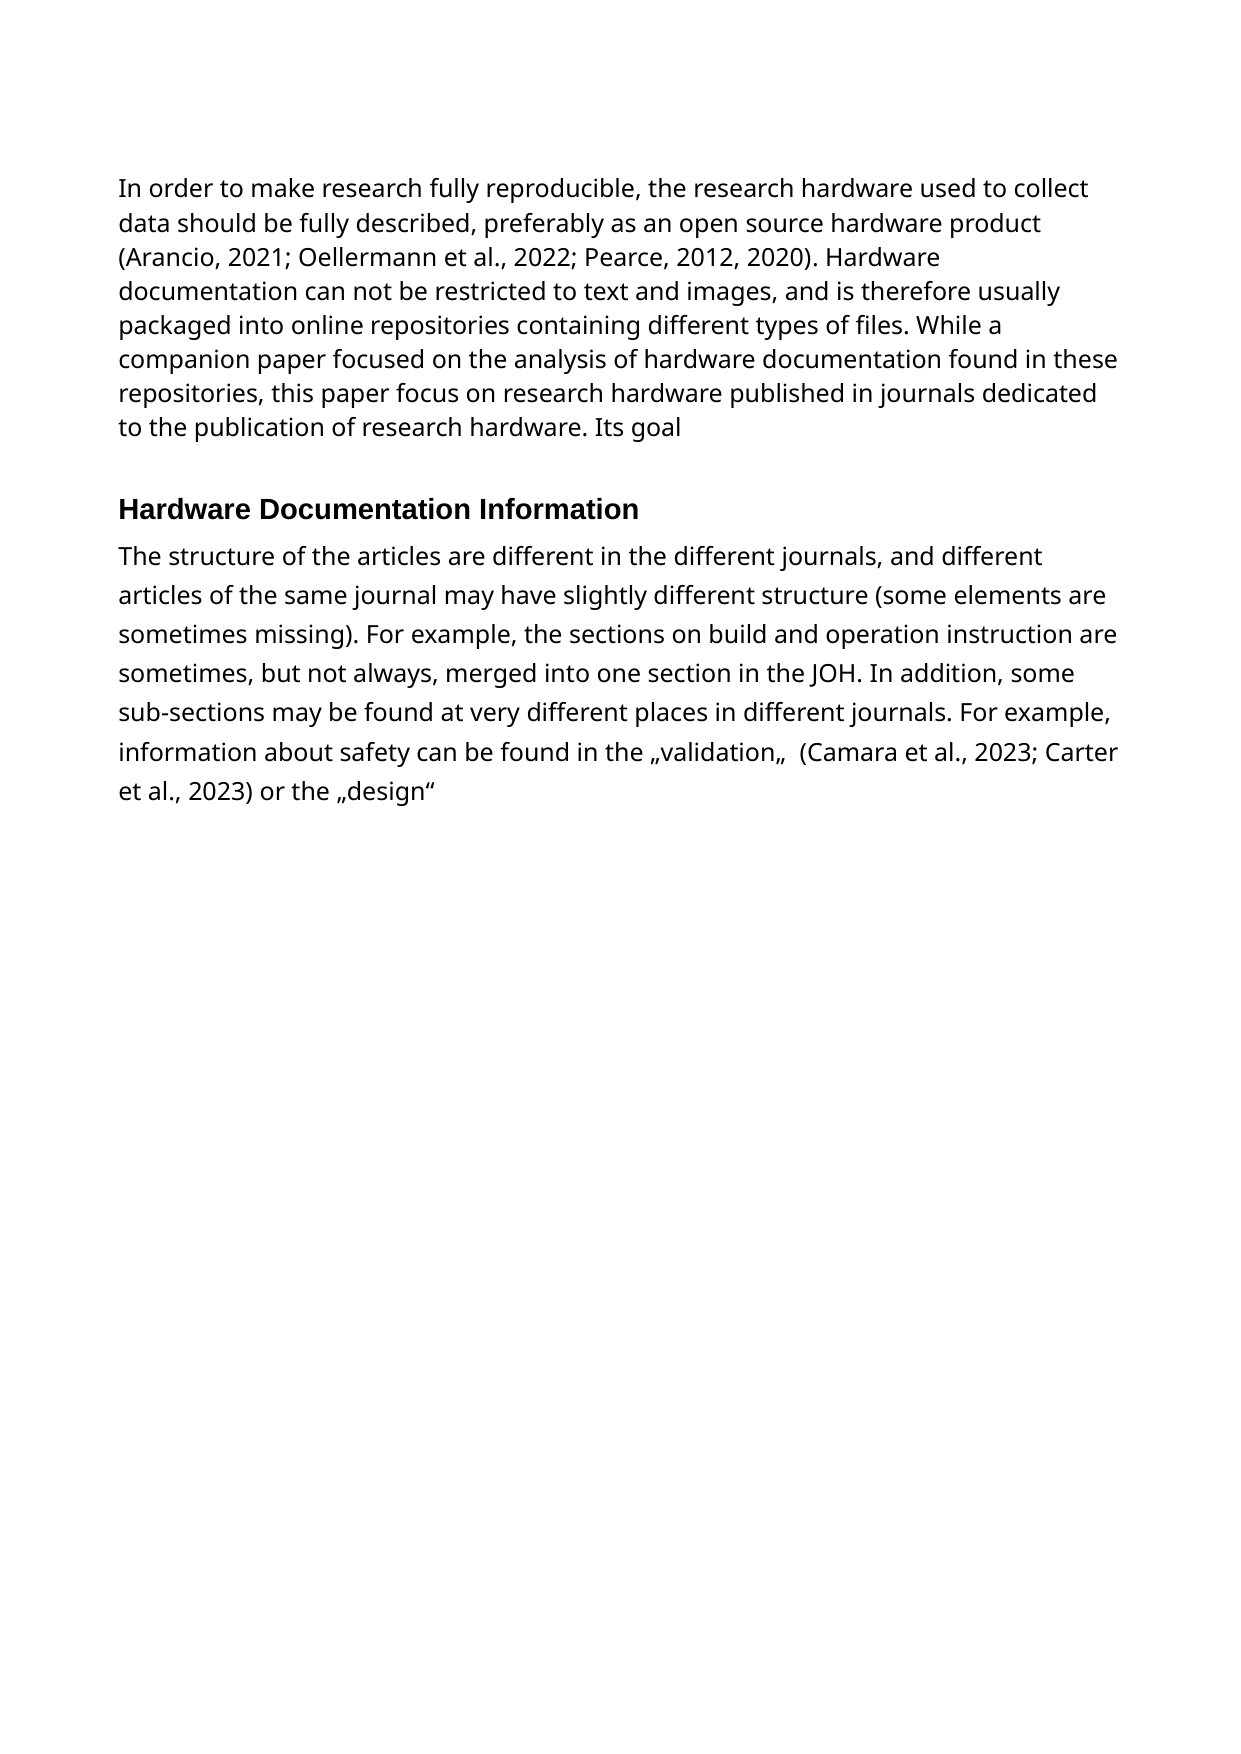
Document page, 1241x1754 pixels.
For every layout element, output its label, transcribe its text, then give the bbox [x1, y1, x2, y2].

subtitle Hardware Documentation Information [118, 492, 1122, 526]
text The structure of the articles are different in the different journals, and different articles of the same journal may have slightly different structure (some elements are sometimes missing). For example, the sections on build and operation instruction are sometimes, but not always, merged into one section in the JOH. In addition, some sub-sections may be found at very different places in different journals. For example, information about safety can be found in the „validation„ (Camara et al., 2023; Carter et al., 2023) or the „design“ [118, 538, 1122, 807]
text In order to make research fully reproducible, the research hardware used to collect data should be fully described, preferably as an open source hardware product (Arancio, 2021; Oellermann et al., 2022; Pearce, 2012, 2020). Hardware documentation can not be restricted to text and images, and is therefore usually packaged into online repositories containing different types of files. While a companion paper focused on the analysis of hardware documentation found in these repositories, this paper focus on research hardware published in journals dedicated to the publication of research hardware. Its goal [118, 171, 1122, 444]
